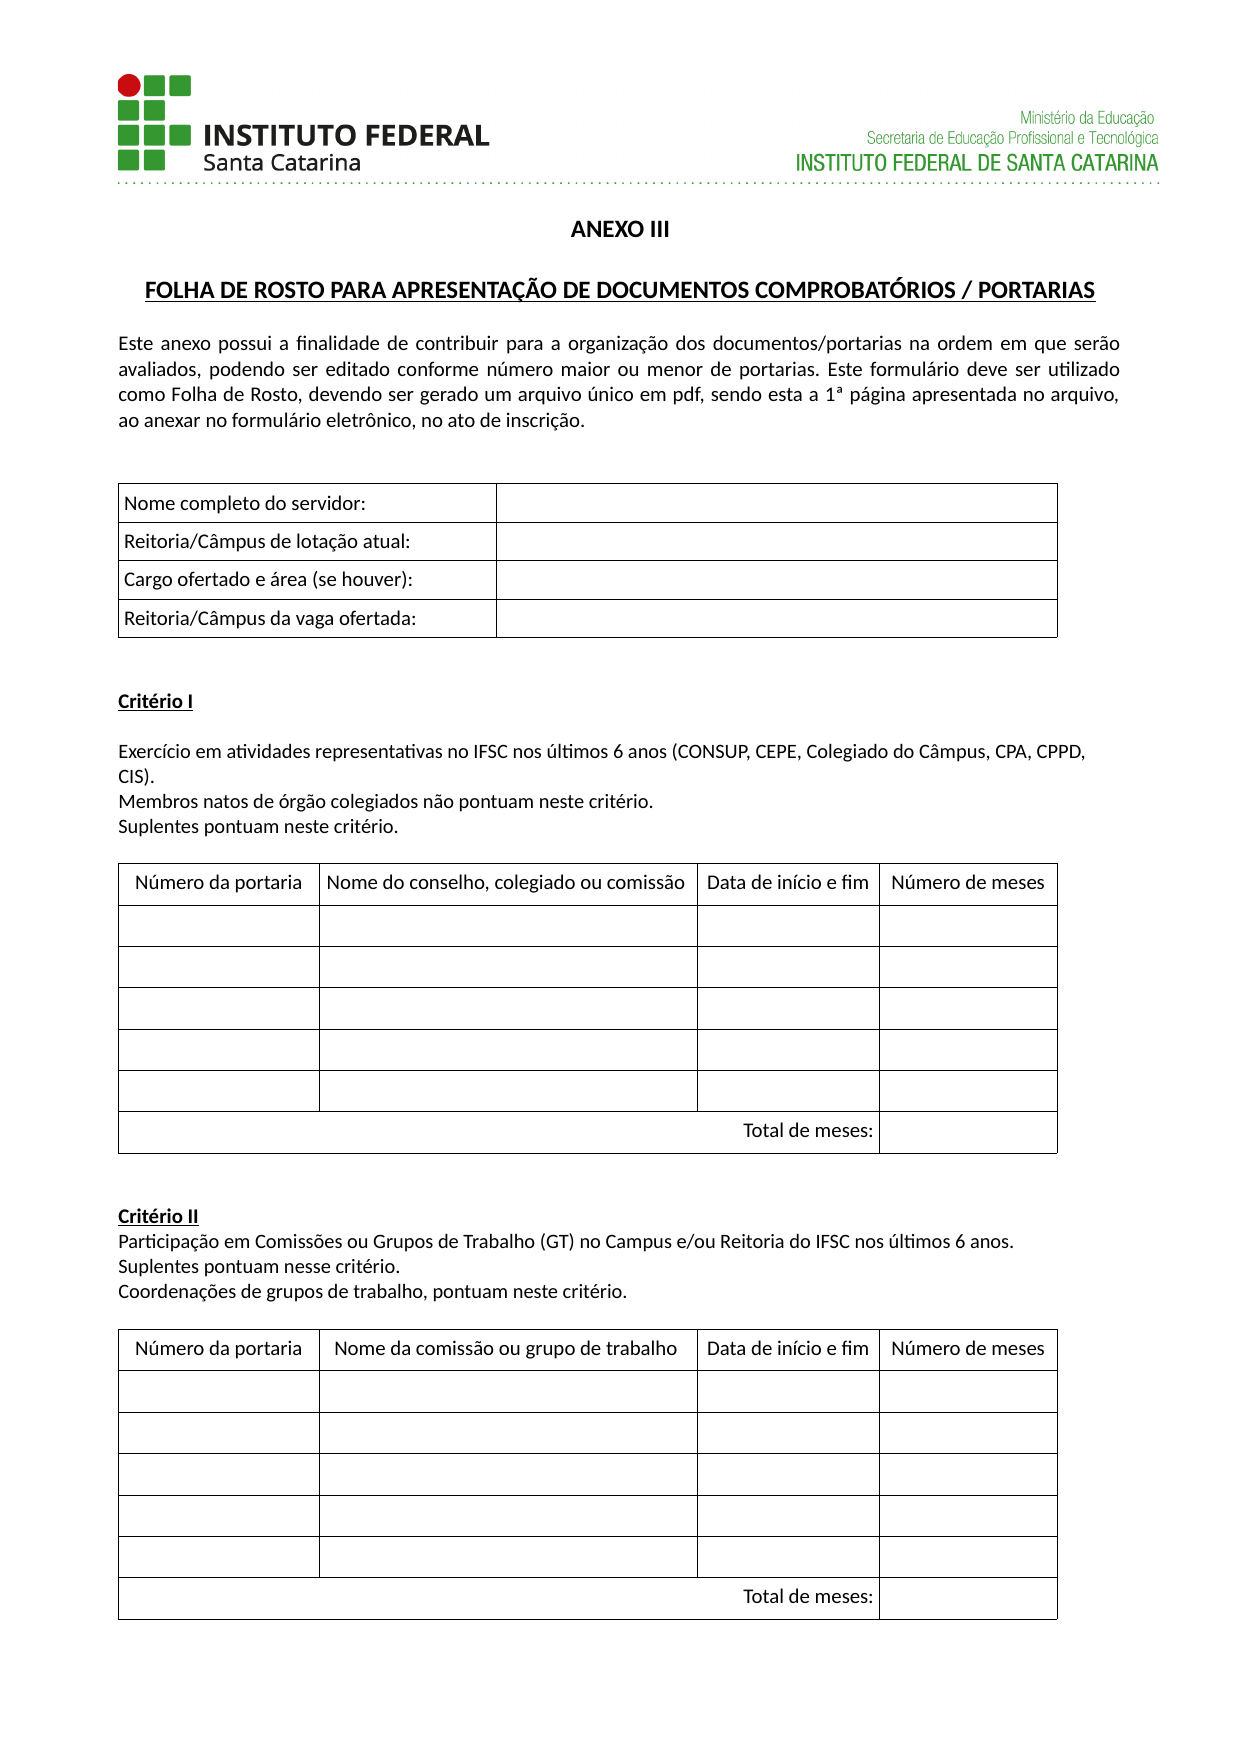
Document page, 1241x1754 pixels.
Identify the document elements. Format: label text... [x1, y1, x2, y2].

text FOLHA DE ROSTO PARA APRESENTAÇÃO DE DOCUMENTOS COMPROBATÓRIOS / PORTARIAS [118, 275, 1122, 305]
text Este anexo possui a finalidade de contribuir para a organização dos documentos/portarias na ordem em que serão avaliados, podendo ser editado conforme número maior ou menor de portarias. Este formulário deve ser utilizado como Folha de Rosto, devendo ser gerado um arquivo único em pdf, sendo esta a 1ª página apresentada no arquivo, ao anexar no formulário eletrônico, no ato de inscrição. [118, 331, 1122, 432]
table_cell [698, 906, 879, 946]
table_cell Reitoria/Câmpus de lotação atual: [119, 523, 496, 560]
table_cell [698, 1371, 879, 1412]
table_cell [698, 1030, 879, 1070]
table_cell [880, 1030, 1057, 1070]
table_cell [320, 1454, 697, 1494]
table_cell [119, 1030, 319, 1070]
table_cell [880, 906, 1057, 946]
table_cell [880, 1496, 1057, 1536]
table_header Nome da comissão ou grupo de trabalho [320, 1330, 697, 1370]
table_cell [119, 1537, 319, 1577]
table_cell [698, 1496, 879, 1536]
table_cell [119, 1496, 319, 1536]
table_cell [880, 1454, 1057, 1494]
picture [117, 74, 1164, 184]
table_cell [698, 988, 879, 1028]
table_cell Cargo ofertado e área (se houver): [119, 561, 496, 598]
table_cell [698, 1071, 879, 1111]
table_cell [880, 1371, 1057, 1412]
table_cell [119, 906, 319, 946]
table_cell [320, 1371, 697, 1412]
table_header Data de início e fim [698, 864, 879, 904]
table_cell [880, 1413, 1057, 1453]
table_cell [320, 1413, 697, 1453]
table_cell [119, 1371, 319, 1412]
table_cell [880, 1537, 1057, 1577]
text Exercício em atividades representativas no IFSC nos últimos 6 anos (CONSUP, CEPE, Colegiado do Câmpus, CPA, CPPD, CIS). Membros natos de órgão colegiados não pontuam neste critério. Suplentes pontuam neste critério. [118, 739, 1122, 838]
table_cell [119, 1413, 319, 1453]
table_header Nome do conselho, colegiado ou comissão [320, 864, 697, 904]
table_cell [119, 1071, 319, 1111]
table_cell [320, 1537, 697, 1577]
table_cell [880, 1578, 1057, 1618]
table_header Número da portaria [119, 864, 319, 904]
table_cell [698, 1537, 879, 1577]
table_cell [880, 1071, 1057, 1111]
table_cell [320, 947, 697, 987]
text Critério II [118, 1203, 1122, 1229]
text ANEXO III [118, 214, 1122, 244]
table_cell [119, 947, 319, 987]
table_cell [320, 906, 697, 946]
text Participação em Comissões ou Grupos de Trabalho (GT) no Campus e/ou Reitoria do IFSC nos últimos 6 anos. Suplentes pontuam nesse critério. Coordenações de grupos de trabalho, pontuam neste critério. [118, 1229, 1122, 1304]
table_cell [880, 988, 1057, 1028]
table_cell [497, 600, 1057, 637]
text Critério I [118, 688, 1122, 713]
table_cell [320, 1071, 697, 1111]
table_cell [497, 523, 1057, 560]
table_header Data de início e fim [698, 1330, 879, 1370]
table_cell Reitoria/Câmpus da vaga ofertada: [119, 600, 496, 637]
table_cell [880, 947, 1057, 987]
table_cell [698, 1413, 879, 1453]
table_cell [880, 1112, 1057, 1153]
table_cell [320, 1030, 697, 1070]
table_cell [119, 988, 319, 1028]
table_header Nome completo do servidor: [119, 484, 496, 522]
table_cell [497, 561, 1057, 598]
table_cell Total de meses: [119, 1578, 879, 1618]
table_cell [320, 1496, 697, 1536]
table_cell [320, 988, 697, 1028]
table_header Número de meses [880, 864, 1057, 904]
table_cell [698, 947, 879, 987]
table_header Número de meses [880, 1330, 1057, 1370]
table_header [497, 484, 1057, 522]
table_cell [119, 1454, 319, 1494]
table_cell Total de meses: [119, 1112, 879, 1153]
table_header Número da portaria [119, 1330, 319, 1370]
table_cell [698, 1454, 879, 1494]
